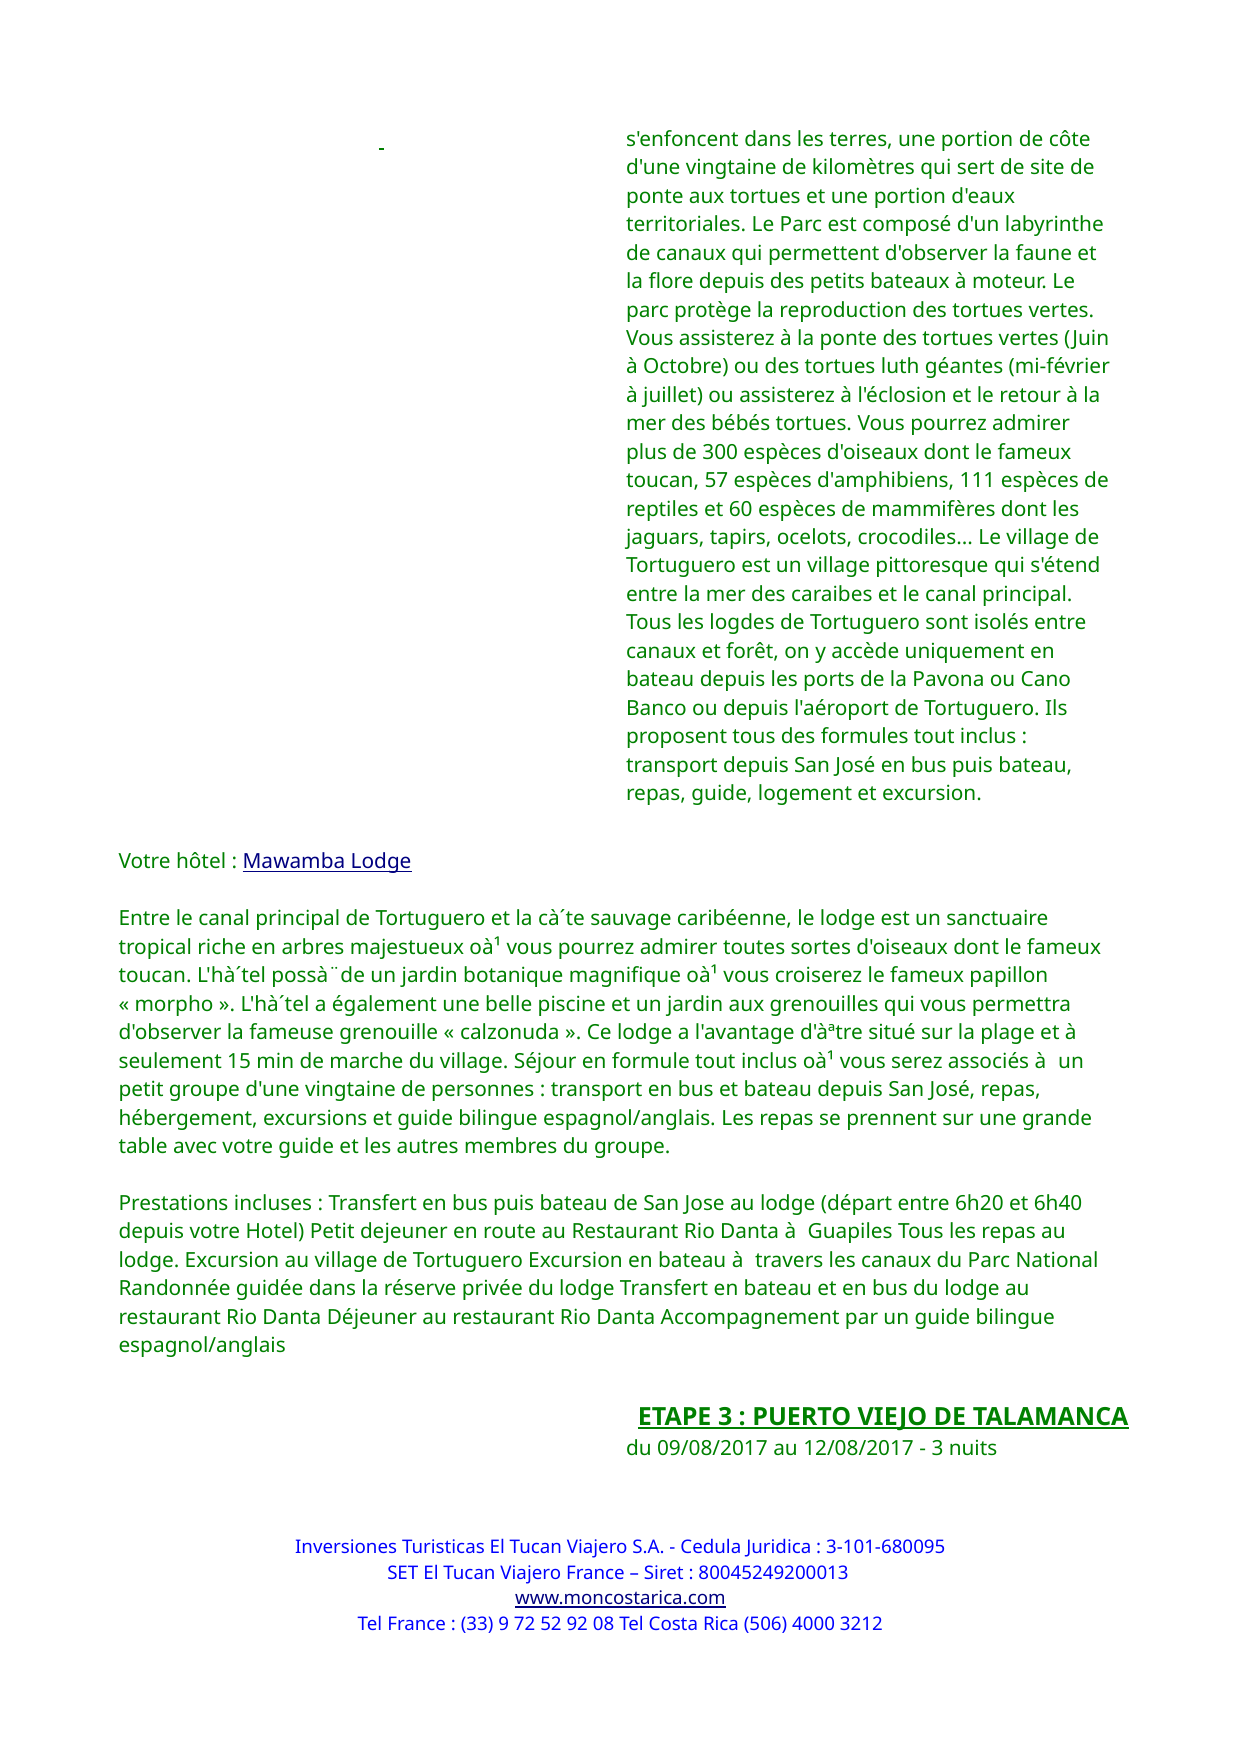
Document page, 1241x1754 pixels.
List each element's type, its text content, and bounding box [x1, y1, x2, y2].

table_header ETAPE 3 : PUERTO VIEJO DE TALAMANCA du 09/08/2017 au 12/08/2017 - 3 nuits Une étape au bord de la mer des caraïbes unique en biodiversité et mélange de culture (créole, rasta, surfeur, bohème) qui donne la possibilité de visiter le Parc National de Cahuita et le Refuge National de Vie Sauvage Manzanillo, d'explorer les récifs coralliens en plongée bouteille ou apnée, de profiter des plages de sable blond et d'une faune très abondante (paresseux, singes, coatis, morphos...). Le Parc National de Cahuita est un promontoire couvert de forêt tropicale avec à ses pieds des plages avec des eaux turquoises. Le refuge National de Vie Sylvestre MANZANILLO – GANDOCA est situé à l'extrême sud de la côte caraibe entre le Rio Cocles et le Rio Sixaola (qui marque la frontière du Panama). Il a été crée en 1985 pour protèger 5013 ha terrestres et 4436 ha maritimes. Il possède un grand nombre d'espèces de plantes et d'animaux qui vivent exclusivement dans des environnements aquatiques. Il offre des paysages de mangroves, de marais et de forêts tropicales humides. Il protège notamment le lamentin, espèce en voie d'extinction et les tortues Baula qui viennent pondre de février à mai. On y observe également des dauphins. Puerto Viejo est un charmant village côtier très animé qui possède plusieurs plages sauvages : Playa Cocles, Playa Chiquita et Playa Punta Uva, Playa Manzanillo. C'est également le point de départ pour des excursion dans les réserves indigènes Bribri des montagnes de Talamanca. [620, 1393, 1122, 1495]
text Votre hôtel : Mawamba Lodge [118, 846, 1122, 875]
table_header ETAPE 2 : PARC NATIONAL TORTUGUERO du 07/08/2017 au 09/08/2017 - 2 nuits Le Parc National de Tortuguero, situé le long de la côte caribéenne nord et d'une superficie de 19 000 hectares, comprend des marécages qui s'enfoncent dans les terres, une portion de côte d'une vingtaine de kilomètres qui sert de site de ponte aux tortues et une portion d'eaux territoriales. Le Parc est composé d'un labyrinthe de canaux qui permettent d'observer la faune et la flore depuis des petits bateaux à moteur. Le parc protège la reproduction des tortues vertes. Vous assisterez à la ponte des tortues vertes (Juin à Octobre) ou des tortues luth géantes (mi-février à juillet) ou assisterez à l'éclosion et le retour à la mer des bébés tortues. Vous pourrez admirer plus de 300 espèces d'oiseaux dont le fameux toucan, 57 espèces d'amphibiens, 111 espèces de reptiles et 60 espèces de mammifères dont les jaguars, tapirs, ocelots, crocodiles... Le village de Tortuguero est un village pittoresque qui s'étend entre la mer des caraibes et le canal principal. Tous les logdes de Tortuguero sont isolés entre canaux et forêt, on y accède uniquement en bateau depuis les ports de la Pavona ou Cano Banco ou depuis l'aéroport de Tortuguero. Ils proposent tous des formules tout inclus : transport depuis San José en bus puis bateau, repas, guide, logement et excursion. [620, 118, 1122, 812]
table_header [118, 118, 620, 812]
text Entre le canal principal de Tortuguero et la cà´te sauvage caribéenne, le lodge est un sanctuaire tropical riche en arbres majestueux oà¹ vous pourrez admirer toutes sortes d'oiseaux dont le fameux toucan. L'hà´tel possà¨de un jardin botanique magnifique oà¹ vous croiserez le fameux papillon « morpho ». L'hà´tel a également une belle piscine et un jardin aux grenouilles qui vous permettra d'observer la fameuse grenouille « calzonuda ». Ce lodge a l'avantage d'àªtre situé sur la plage et à seulement 15 min de marche du village. Séjour en formule tout inclus oà¹ vous serez associés à un petit groupe d'une vingtaine de personnes : transport en bus et bateau depuis San José, repas, hébergement, excursions et guide bilingue espagnol/anglais. Les repas se prennent sur une grande table avec votre guide et les autres membres du groupe. [118, 903, 1122, 1159]
text Prestations incluses : Transfert en bus puis bateau de San Jose au lodge (départ entre 6h20 et 6h40 depuis votre Hotel) Petit dejeuner en route au Restaurant Rio Danta à Guapiles Tous les repas au lodge. Excursion au village de Tortuguero Excursion en bateau à travers les canaux du Parc National Randonnée guidée dans la réserve privée du lodge Transfert en bateau et en bus du lodge au restaurant Rio Danta Déjeuner au restaurant Rio Danta Accompagnement par un guide bilingue espagnol/anglais [118, 1188, 1122, 1359]
table_header [118, 1393, 620, 1495]
